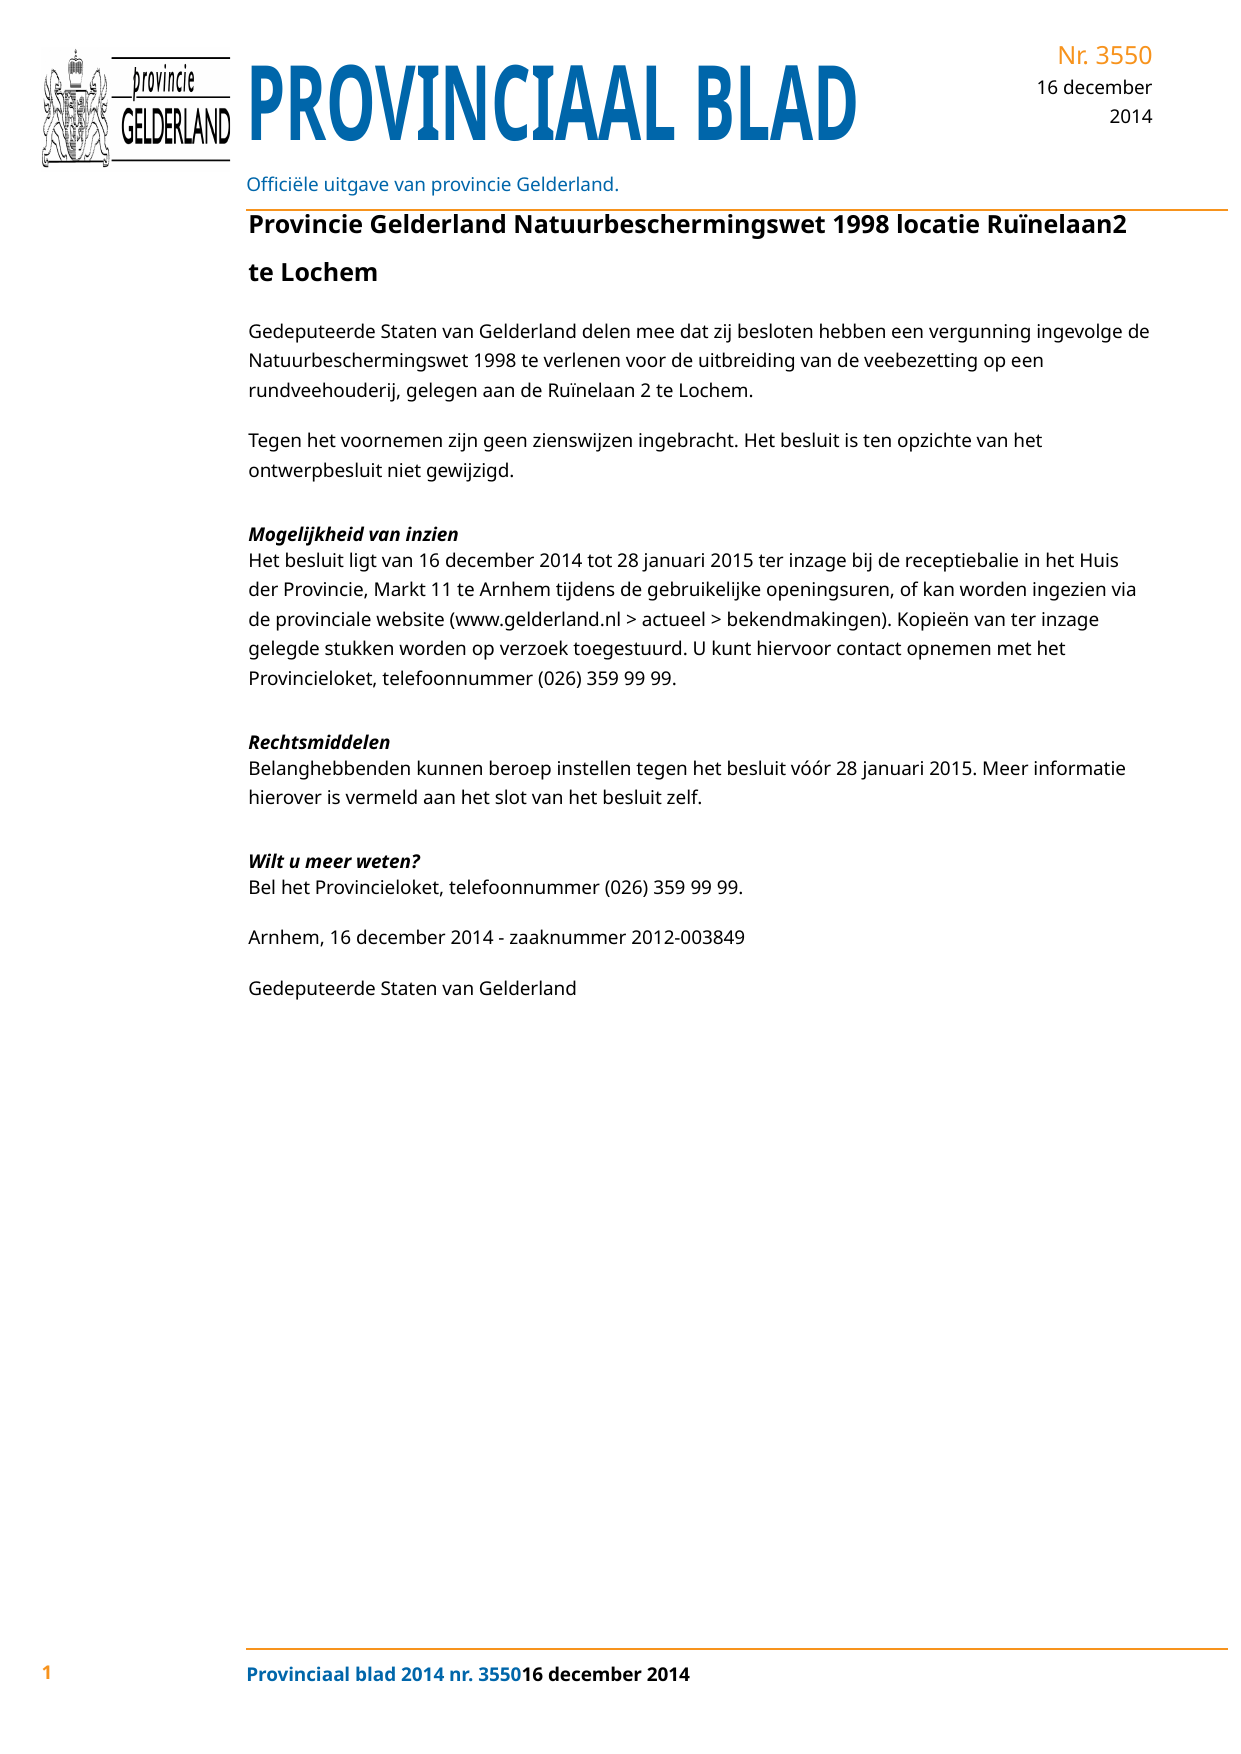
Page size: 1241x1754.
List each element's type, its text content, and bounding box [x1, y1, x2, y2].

text Gedeputeerde Staten van Gelderland delen mee dat zij besloten hebben een vergunning ingevolge de Natuurbeschermingswet 1998 te verlenen voor de uitbreiding van de veebezetting op een rundveehouderij, gelegen aan de Ruïnelaan 2 te Lochem. [248, 318, 1152, 403]
text Wilt u meer weten? [248, 848, 1152, 874]
text Arnhem, 16 december 2014 - zaaknummer 2012-003849 [248, 924, 1152, 950]
text Gedeputeerde Staten van Gelderland [248, 975, 1152, 1001]
text Provincie Gelderland Natuurbeschermingswet 1998 locatie Ruïnelaan2 te Lochem [248, 211, 1152, 288]
text Tegen het voornemen zijn geen zienswijzen ingebracht. Het besluit is ten opzichte van het ontwerpbesluit niet gewijzigd. [248, 427, 1152, 483]
text Rechtsmiddelen [248, 729, 1152, 755]
text Mogelijkheid van inzien [248, 521, 1152, 547]
text Het besluit ligt van 16 december 2014 tot 28 januari 2015 ter inzage bij de receptiebalie in het Huis der Provincie, Markt 11 te Arnhem tijdens de gebruikelijke openingsuren, of kan worden ingezien via de provinciale website (www.gelderland.nl > actueel > bekendmakingen). Kopieën van ter inzage gelegde stukken worden op verzoek toegestuurd. U kunt hiervoor contact opnemen met het Provincieloket, telefoonnummer (026) 359 99 99. [248, 547, 1152, 691]
text Bel het Provincieloket, telefoonnummer (026) 359 99 99. [248, 874, 1152, 900]
text Belanghebbenden kunnen beroep instellen tegen het besluit vóór 28 januari 2015. Meer informatie hierover is vermeld aan het slot van het besluit zelf. [248, 755, 1152, 810]
picture [41, 47, 231, 172]
